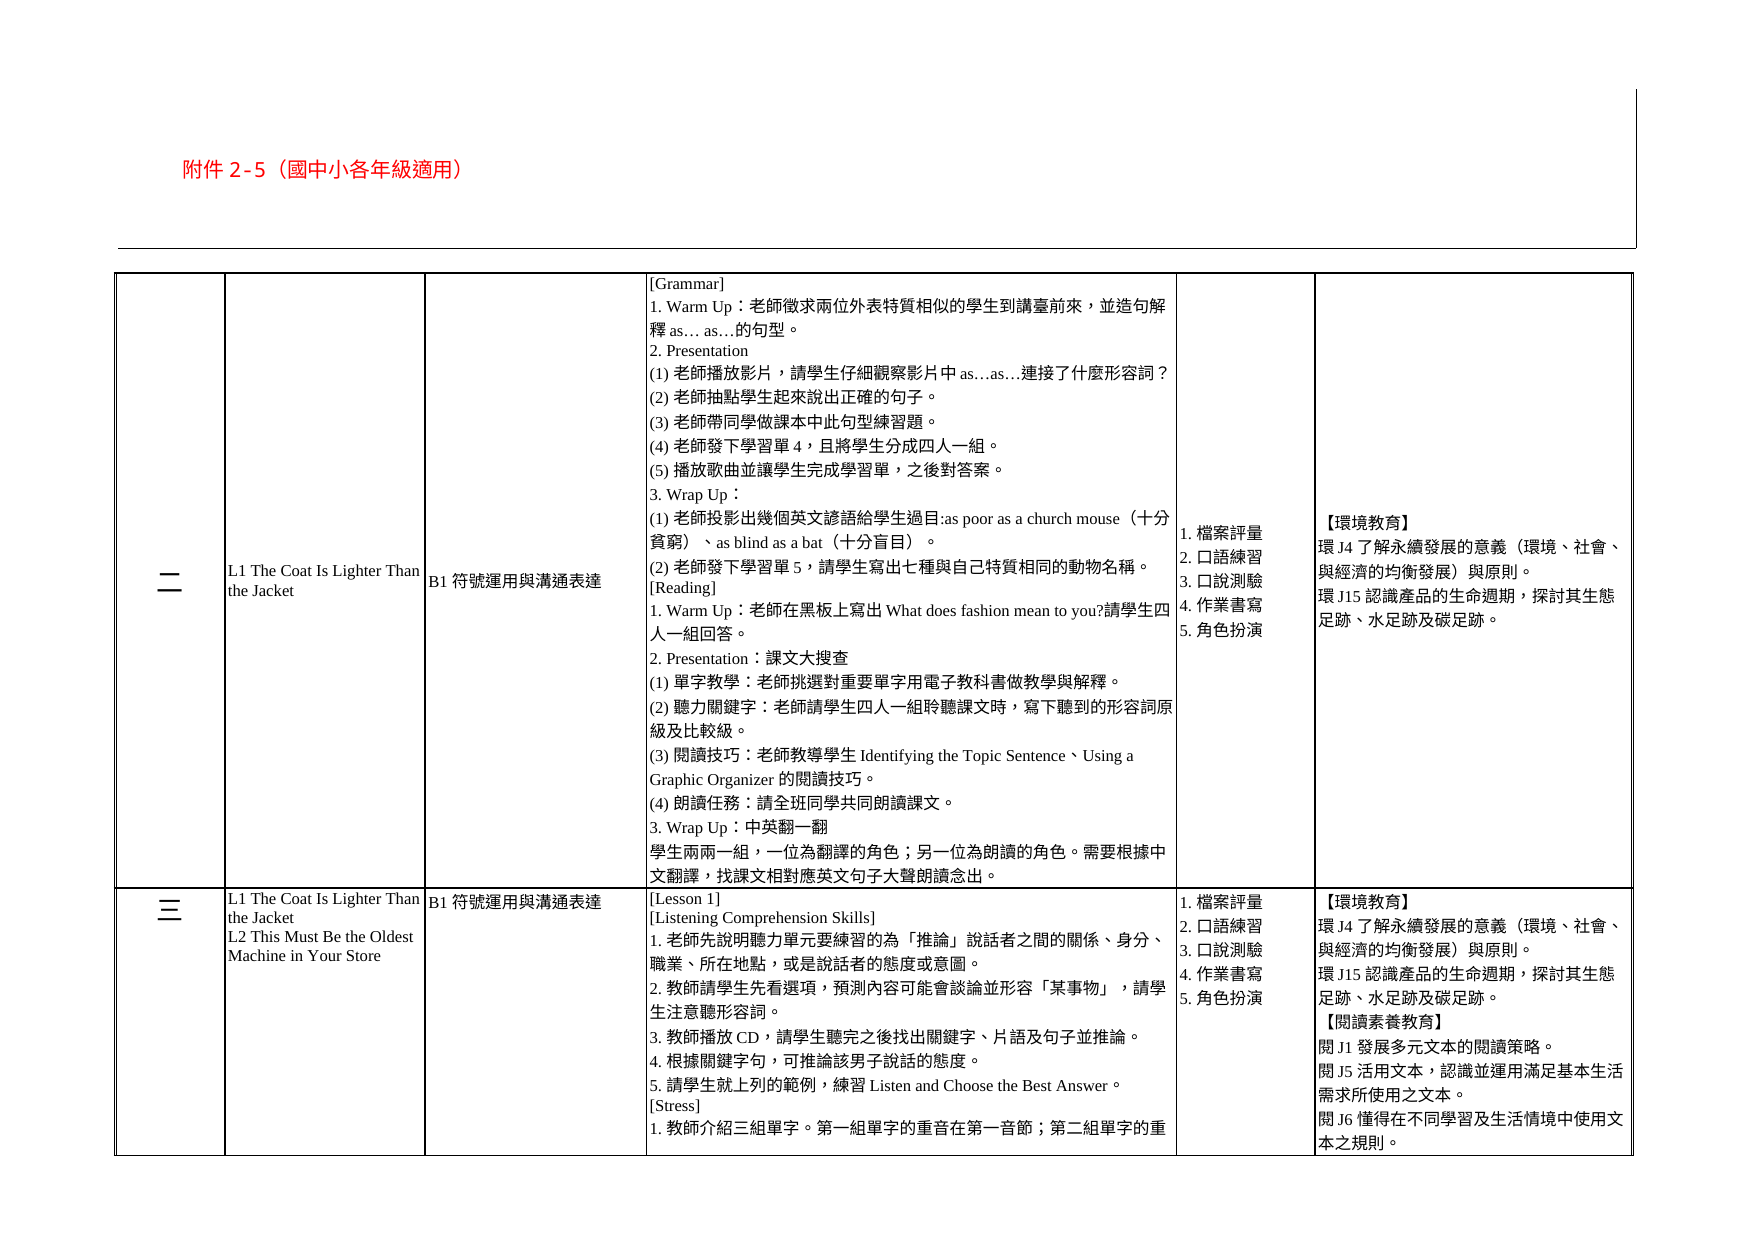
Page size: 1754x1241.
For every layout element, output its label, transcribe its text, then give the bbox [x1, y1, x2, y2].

table_cell [Lesson 1] [Listening Comprehension Skills] 1. 老師先說明聽力單元要練習的為「推論」說話者之間的關係、身分、職業、所在地點，或是說話者的態度或意圖。 2. 教師請學生先看選項，預測內容可能會談論並形容「某事物」，請學生注意聽形容詞。 3. 教師播放CD，請學生聽完之後找出關鍵字、片語及句子並推論。 4. 根據關鍵字句，可推論該男子說話的態度。 5. 請學生就上列的範例，練習Listen and Choose the Best Answer。 [Stress] 1. 教師介紹三組單字。第一組單字的重音在第一音節；第二組單字的重 [647, 889, 1176, 1154]
table_cell L1 The Coat Is Lighter Than the Jacket L2 This Must Be the Oldest Machine in Your Store [226, 889, 424, 1154]
table_cell B1 符號運用與溝通表達 [426, 889, 646, 1154]
table_cell 【環境教育】 環J4 了解永續發展的意義（環境、社會、與經濟的均衡發展）與原則。 環J15 認識產品的生命週期，探討其生態足跡、水足跡及碳足跡。 [1316, 274, 1631, 887]
table_cell 1. 檔案評量 2. 口語練習 3. 口說測驗 4. 作業書寫 5. 角色扮演 [1177, 889, 1314, 1154]
table_cell [Grammar] 1. Warm Up：老師徵求兩位外表特質相似的學生到講臺前來，並造句解釋as… as…的句型。 2. Presentation (1) 老師播放影片，請學生仔細觀察影片中as…as…連接了什麼形容詞？ (2) 老師抽點學生起來說出正確的句子。 (3) 老師帶同學做課本中此句型練習題。 (4) 老師發下學習單4，且將學生分成四人一組。 (5) 播放歌曲並讓學生完成學習單，之後對答案。 3. Wrap Up： (1) 老師投影出幾個英文諺語給學生過目:as poor as a church mouse（十分貧窮）、as blind as a bat（十分盲目）。 (2) 老師發下學習單5，請學生寫出七種與自己特質相同的動物名稱。 [Reading] 1. Warm Up：老師在黑板上寫出What does fashion mean to you?請學生四人一組回答。 2. Presentation：課文大搜查 (1) 單字教學：老師挑選對重要單字用電子教科書做教學與解釋。 (2) 聽力關鍵字：老師請學生四人一組聆聽課文時，寫下聽到的形容詞原級及比較級。 (3) 閱讀技巧：老師教導學生Identifying the Topic Sentence、Using a Graphic Organizer 的閱讀技巧。 (4) 朗讀任務：請全班同學共同朗讀課文。 3. Wrap Up：中英翻一翻 學生兩兩一組，一位為翻譯的角色；另一位為朗讀的角色。需要根據中文翻譯，找課文相對應英文句子大聲朗讀念出。 [647, 274, 1176, 887]
table_cell 1. 檔案評量 2. 口語練習 3. 口說測驗 4. 作業書寫 5. 角色扮演 [1177, 274, 1314, 887]
table_cell 三 [117, 889, 224, 1154]
table_cell B1 符號運用與溝通表達 [426, 274, 646, 887]
table_cell 【環境教育】 環J4 了解永續發展的意義（環境、社會、與經濟的均衡發展）與原則。 環J15 認識產品的生命週期，探討其生態足跡、水足跡及碳足跡。 【閱讀素養教育】 閱J1 發展多元文本的閱讀策略。 閱J5 活用文本，認識並運用滿足基本生活需求所使用之文本。 閱J6 懂得在不同學習及生活情境中使用文本之規則。 [1316, 889, 1631, 1154]
table_cell 二 [117, 274, 224, 887]
table_cell L1 The Coat Is Lighter Than the Jacket [226, 274, 424, 887]
